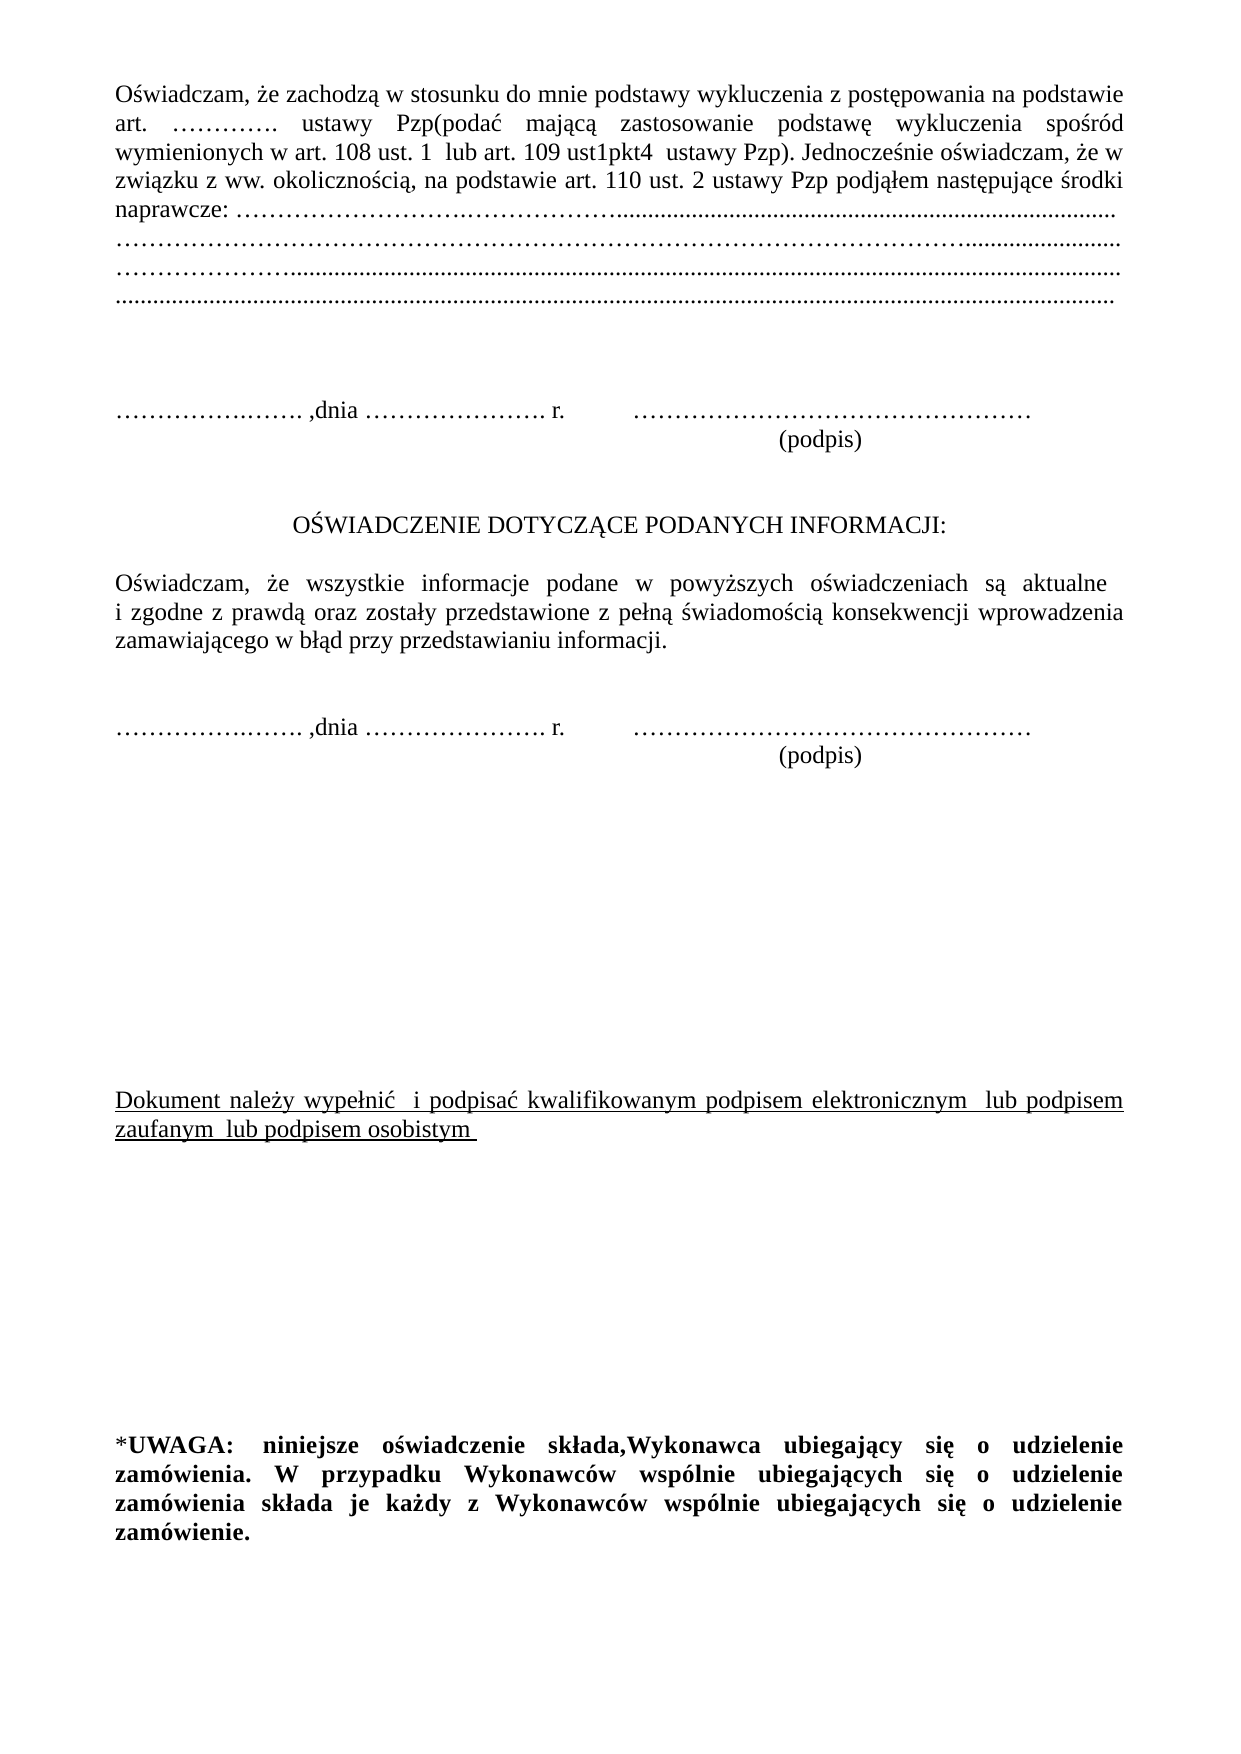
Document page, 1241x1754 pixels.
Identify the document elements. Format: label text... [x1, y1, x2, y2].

text Oświadczam, że wszystkie informacje podane w powyższych oświadczeniach są aktualne i zgodne z prawdą oraz zostały przedstawione z pełną świadomością konsekwencji wprowadzenia zamawiającego w błąd przy przedstawianiu informacji. [115, 568, 1124, 654]
text (podpis) [705, 741, 1124, 769]
text …………….……. ,dnia …………………. r. ………………………………………… [115, 396, 1124, 424]
text OŚWIADCZENIE DOTYCZĄCE PODANYCH INFORMACJI: [115, 511, 1124, 539]
text (podpis) [705, 424, 1124, 453]
text …………….……. ,dnia …………………. r. ………………………………………… [115, 712, 1124, 741]
text ………………………………………………………………………………………….........................…………………..................................................................................................................................................................................................................................................................................................... [115, 223, 1124, 309]
text *UWAGA: niniejsze oświadczenie składa,Wykonawca ubiegający się o udzielenie zamówienia. W przypadku Wykonawców wspólnie ubiegających się o udzielenie zamówienia składa je każdy z Wykonawców wspólnie ubiegających się o udzielenie zamówienie. [115, 1431, 1124, 1546]
text Dokument należy wypełnić i podpisać kwalifikowanym podpisem elektronicznym lub podpisem [115, 1086, 1124, 1111]
text Oświadczam, że zachodzą w stosunku do mnie podstawy wykluczenia z postępowania na podstawie art. …………. ustawy Pzp(podać mającą zastosowanie podstawę wykluczenia spośród wymienionych w art. 108 ust. 1 lub art. 109 ust1pkt4 ustawy Pzp). Jednocześnie oświadczam, że w związku z ww. okolicznością, na podstawie art. 110 ust. 2 ustawy Pzp podjąłem następujące środki naprawcze: ……………………….………………................................................................................ [115, 79, 1124, 223]
text zaufanym lub podpisem osobistym [115, 1112, 1124, 1143]
